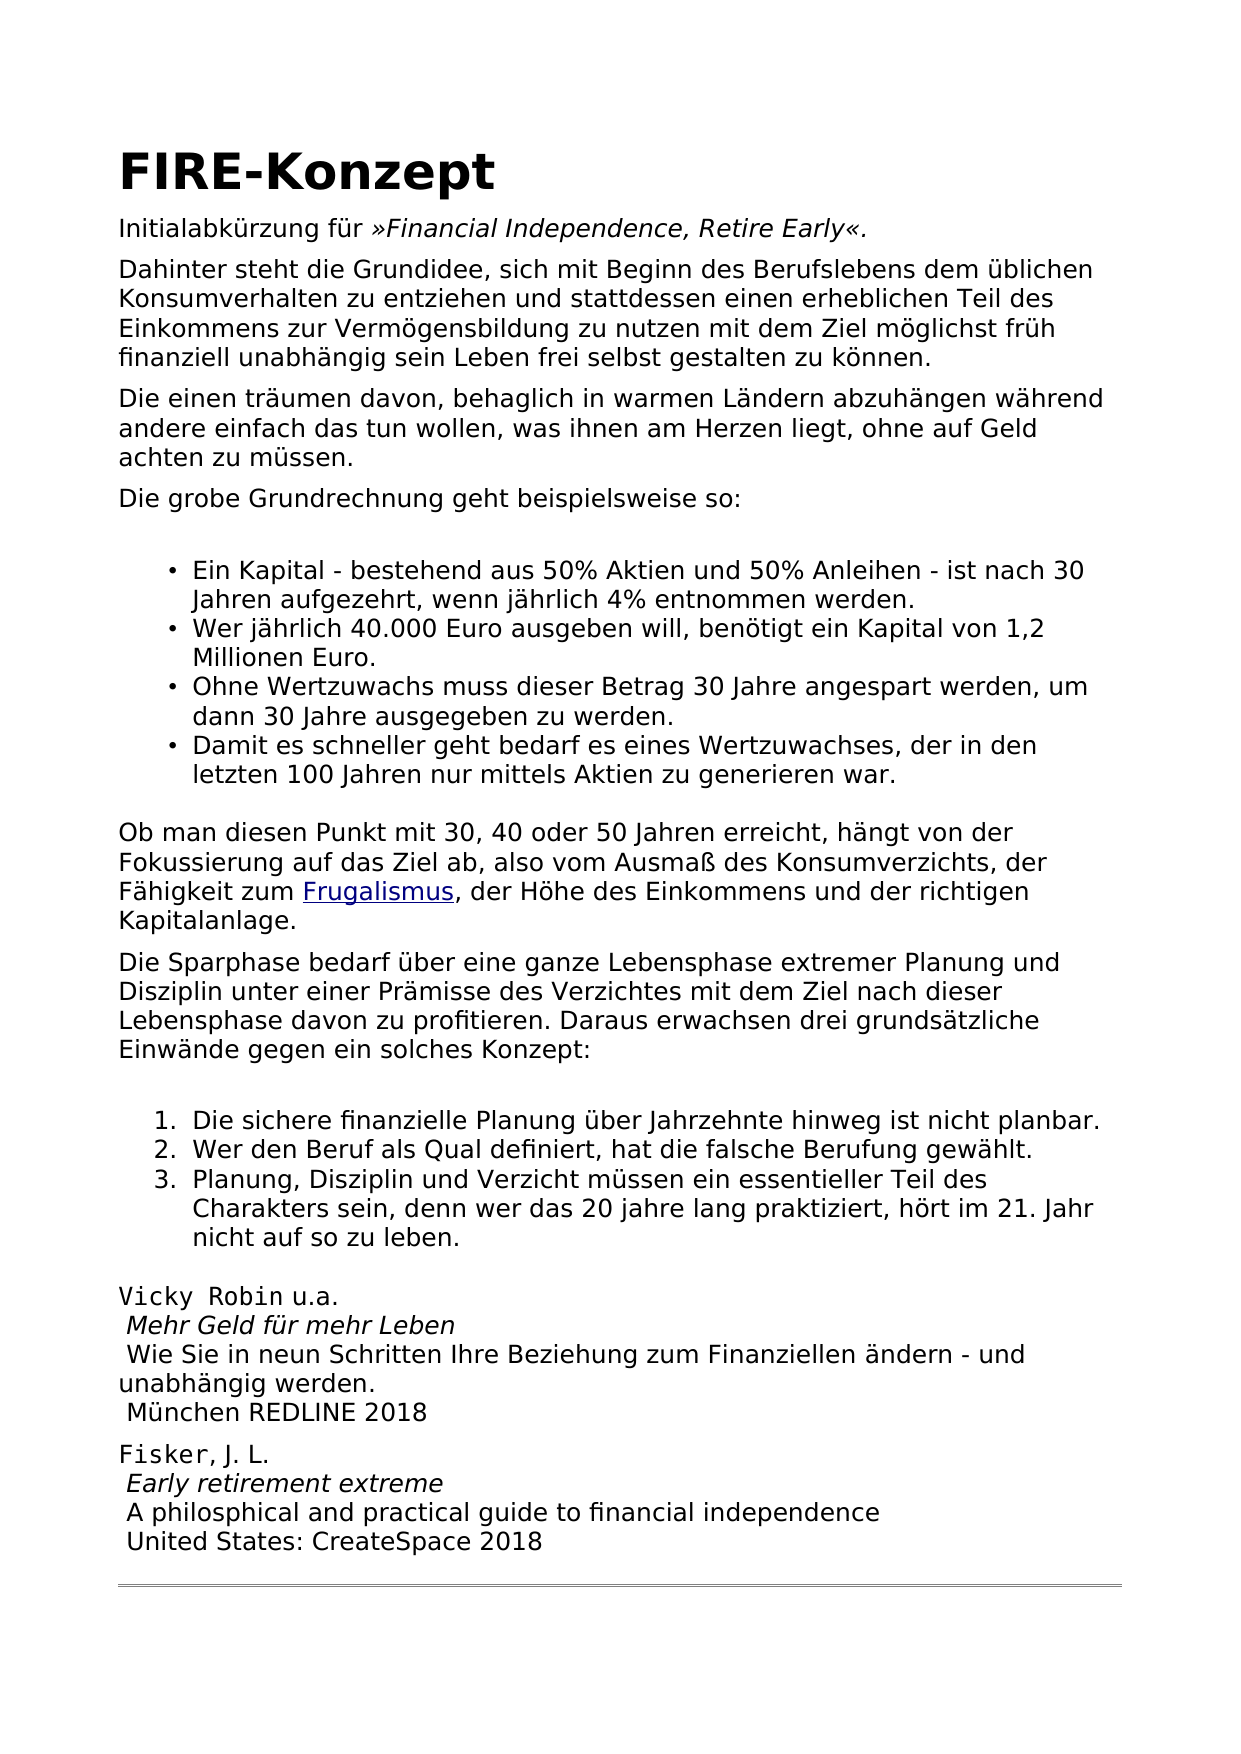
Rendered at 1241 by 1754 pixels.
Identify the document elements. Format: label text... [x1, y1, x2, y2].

text Die einen träumen davon, behaglich in warmen Ländern abzuhängen während andere einfach das tun wollen, was ihnen am Herzen liegt, ohne auf Geld achten zu müssen. [118, 385, 1122, 472]
text Die Sparphase bedarf über eine ganze Lebensphase extremer Planung und Disziplin unter einer Prämisse des Verzichtes mit dem Ziel nach dieser Lebensphase davon zu profitieren. Daraus erwachsen drei grundsätzliche Einwände gegen ein solches Konzept: [118, 948, 1122, 1064]
list Ohne Wertzuwachs muss dieser Betrag 30 Jahre angespart werden, um dann 30 Jahre ausgegeben zu werden. [177, 672, 1122, 731]
text Dahinter steht die Grundidee, sich mit Beginn des Berufslebens dem üblichen Konsumverhalten zu entziehen und stattdessen einen erheblichen Teil des Einkommens zur Vermögensbildung zu nutzen mit dem Ziel möglichst früh finanziell unabhängig sein Leben frei selbst gestalten zu können. [118, 256, 1122, 372]
text Ob man diesen Punkt mit 30, 40 oder 50 Jahren erreicht, hängt von der Fokussierung auf das Ziel ab, also vom Ausmaß des Konsumverzichts, der Fähigkeit zum Frugalismus, der Höhe des Einkommens und der richtigen Kapitalanlage. [118, 819, 1122, 935]
text Initialabkürzung für »Financial Independence, Retire Early«. [118, 214, 1122, 243]
list Damit es schneller geht bedarf es eines Wertzuwachses, der in den letzten 100 Jahren nur mittels Aktien zu generieren war. [177, 731, 1122, 789]
list Die sichere finanzielle Planung über Jahrzehnte hinweg ist nicht planbar. [177, 1106, 1122, 1136]
text Fisker, J. L. Early retirement extreme A philosphical and practical guide to financial independence United States: CreateSpace 2018 [118, 1440, 1122, 1557]
list Planung, Disziplin und Verzicht müssen ein essentieller Teil des Charakters sein, denn wer das 20 jahre lang praktiziert, hört im 21. Jahr nicht auf so zu leben. [177, 1165, 1122, 1252]
subtitle FIRE-Konzept [118, 143, 1122, 201]
text Die grobe Grundrechnung geht beispielsweise so: [118, 485, 1122, 514]
list Ein Kapital - bestehend aus 50% Aktien und 50% Anleihen - ist nach 30 Jahren aufgezehrt, wenn jährlich 4% entnommen werden. [177, 556, 1122, 614]
list Wer jährlich 40.000 Euro ausgeben will, benötigt ein Kapital von 1,2 Millionen Euro. [177, 614, 1122, 672]
text Vicky Robin u.a. Mehr Geld für mehr Leben Wie Sie in neun Schritten Ihre Beziehung zum Finanziellen ändern - und unabhängig werden. München REDLINE 2018 [118, 1282, 1122, 1428]
list Wer den Beruf als Qual definiert, hat die falsche Berufung gewählt. [177, 1136, 1122, 1165]
